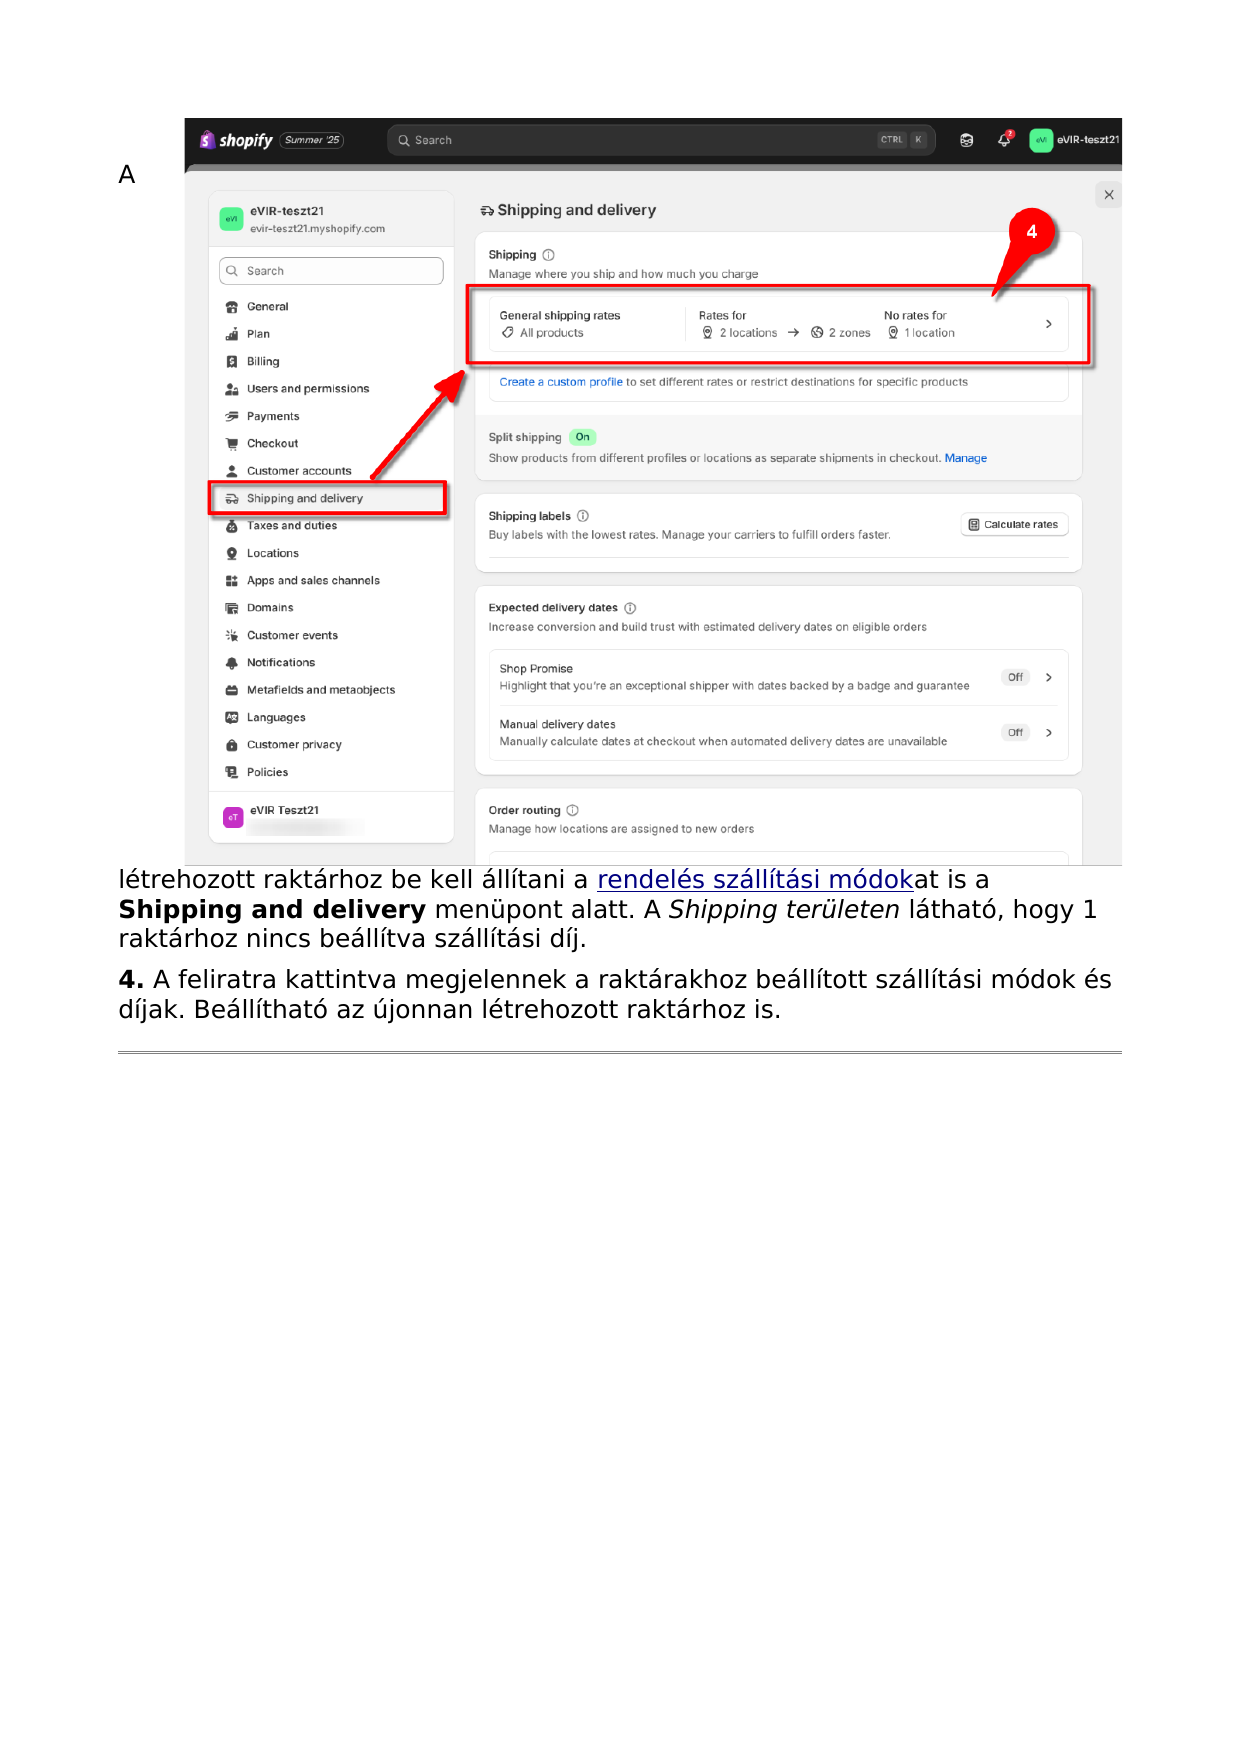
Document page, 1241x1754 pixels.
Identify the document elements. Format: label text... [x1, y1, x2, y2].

text A létrehozott raktárhoz be kell állítani a rendelés szállítási módokat is a Shipping and delivery menüpont alatt. A Shipping területen látható, hogy 1 raktárhoz nincs beállítva szállítási díj. [118, 160, 1122, 953]
picture [184, 118, 1123, 866]
text 4. A feliratra kattintva megjelennek a raktárakhoz beállított szállítási módok és díjak. Beállítható az újonnan létrehozott raktárhoz is. [118, 966, 1122, 1024]
